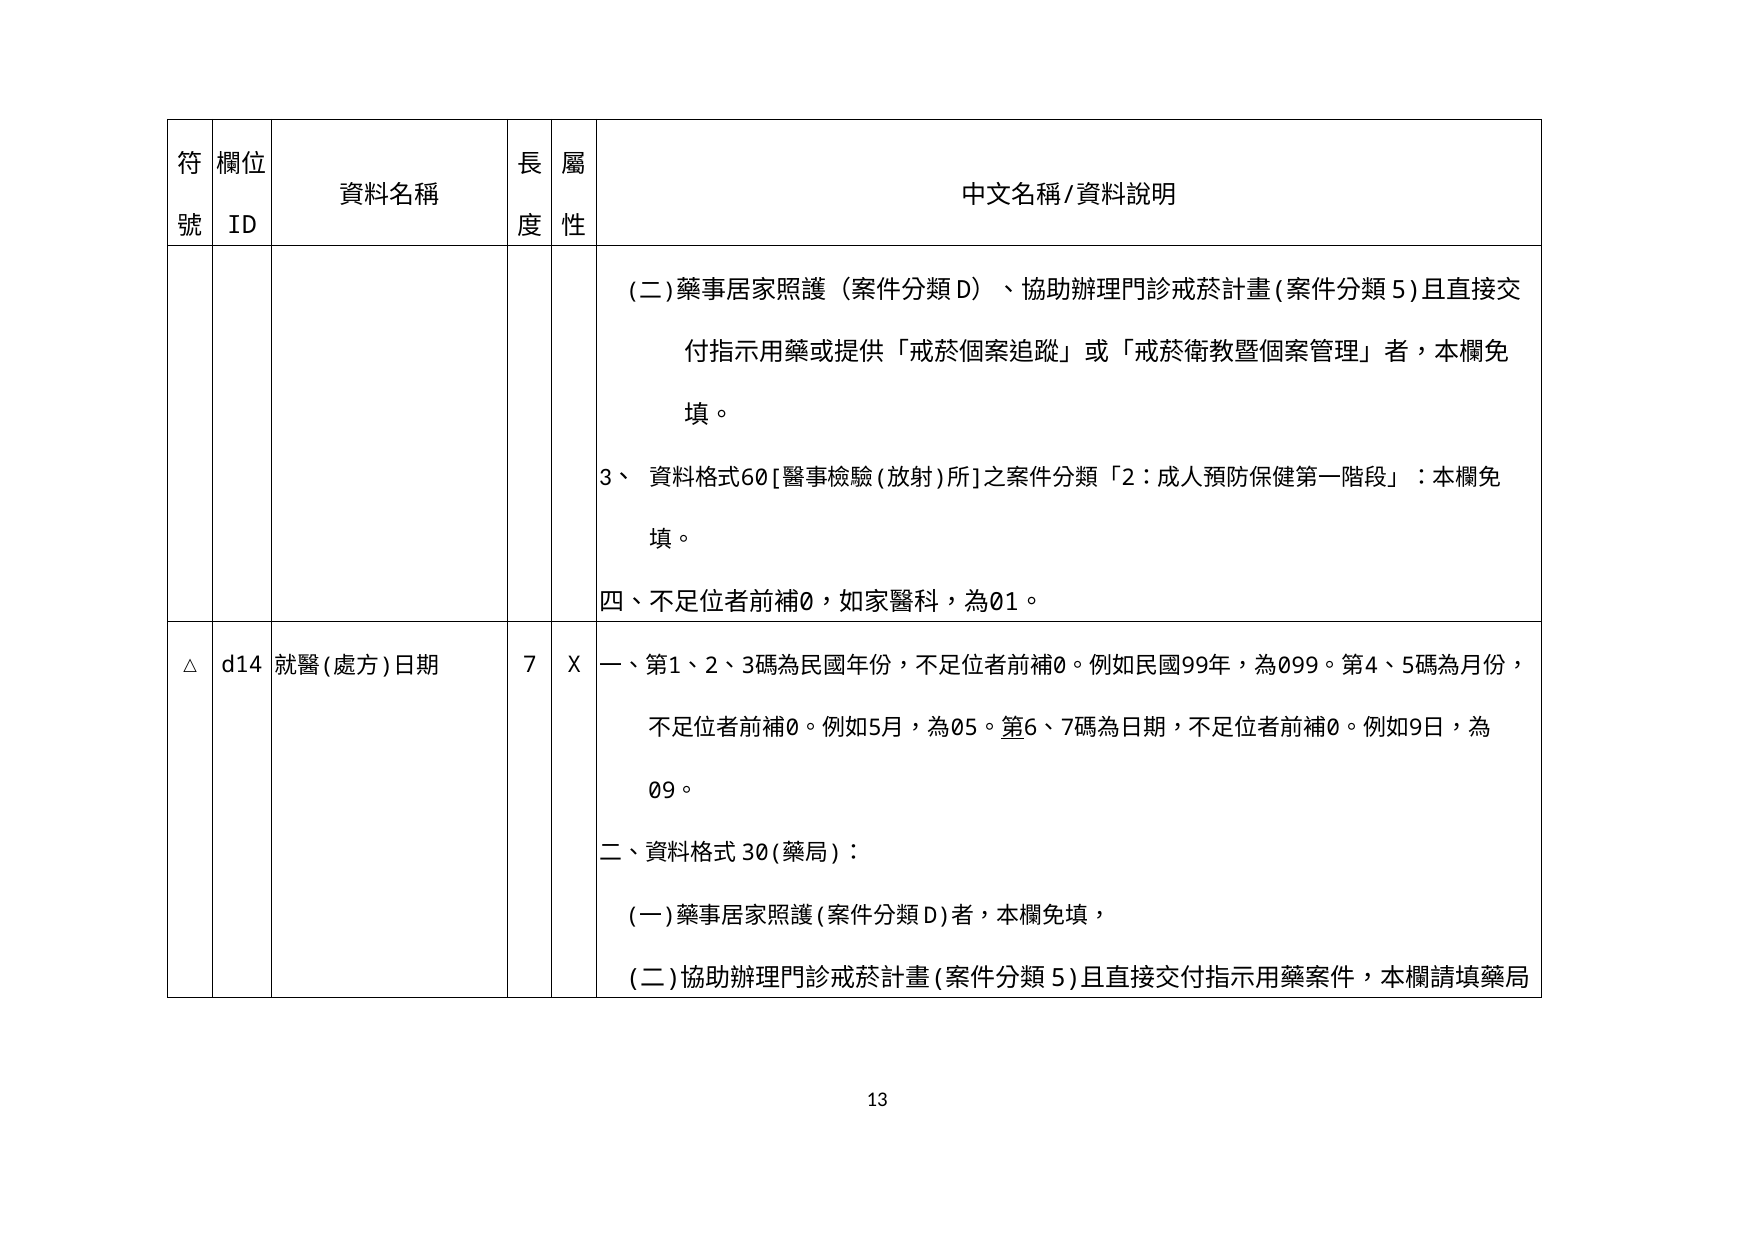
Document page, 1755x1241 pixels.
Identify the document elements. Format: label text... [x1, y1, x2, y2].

table_header 符號 [168, 120, 212, 245]
table_header 長度 [508, 120, 551, 245]
table_header 屬性 [552, 120, 596, 245]
table_cell [213, 246, 271, 621]
table_cell 7 [508, 622, 551, 997]
table_cell △ [168, 622, 212, 997]
table_cell 一、第1、2、3碼為民國年份，不足位者前補0。例如民國99年，為099。第4、5碼為月份，不足位者前補0。例如5月，為05。第6、7碼為日期，不足位者前補0。例如9日，為09。 二、資料格式30(藥局)： (一)藥事居家照護(案件分類D)者，本欄免填， (二)協助辦理門診戒菸計畫(案件分類5)且直接交付指示用藥案件，本欄請填藥局 [597, 622, 1541, 997]
table_cell [272, 246, 507, 621]
table_cell [508, 246, 551, 621]
table_header 欄位 ID [213, 120, 271, 245]
table_cell 就醫(處方)日期 [272, 622, 507, 997]
table_cell X [552, 622, 596, 997]
table_cell [168, 246, 212, 621]
table_header 中文名稱/資料說明 [597, 120, 1541, 245]
table_header 資料名稱 [272, 120, 507, 245]
table_cell (二)藥事居家照護（案件分類D）、協助辦理門診戒菸計畫(案件分類5)且直接交付指示用藥或提供「戒菸個案追蹤」或「戒菸衛教暨個案管理」者，本欄免填。 資料格式60[醫事檢驗(放射)所]之案件分類「2：成人預防保健第一階段」：本欄免填。 四、不足位者前補0，如家醫科，為01。 [597, 246, 1541, 621]
table_cell [552, 246, 596, 621]
table_cell d14 [213, 622, 271, 997]
